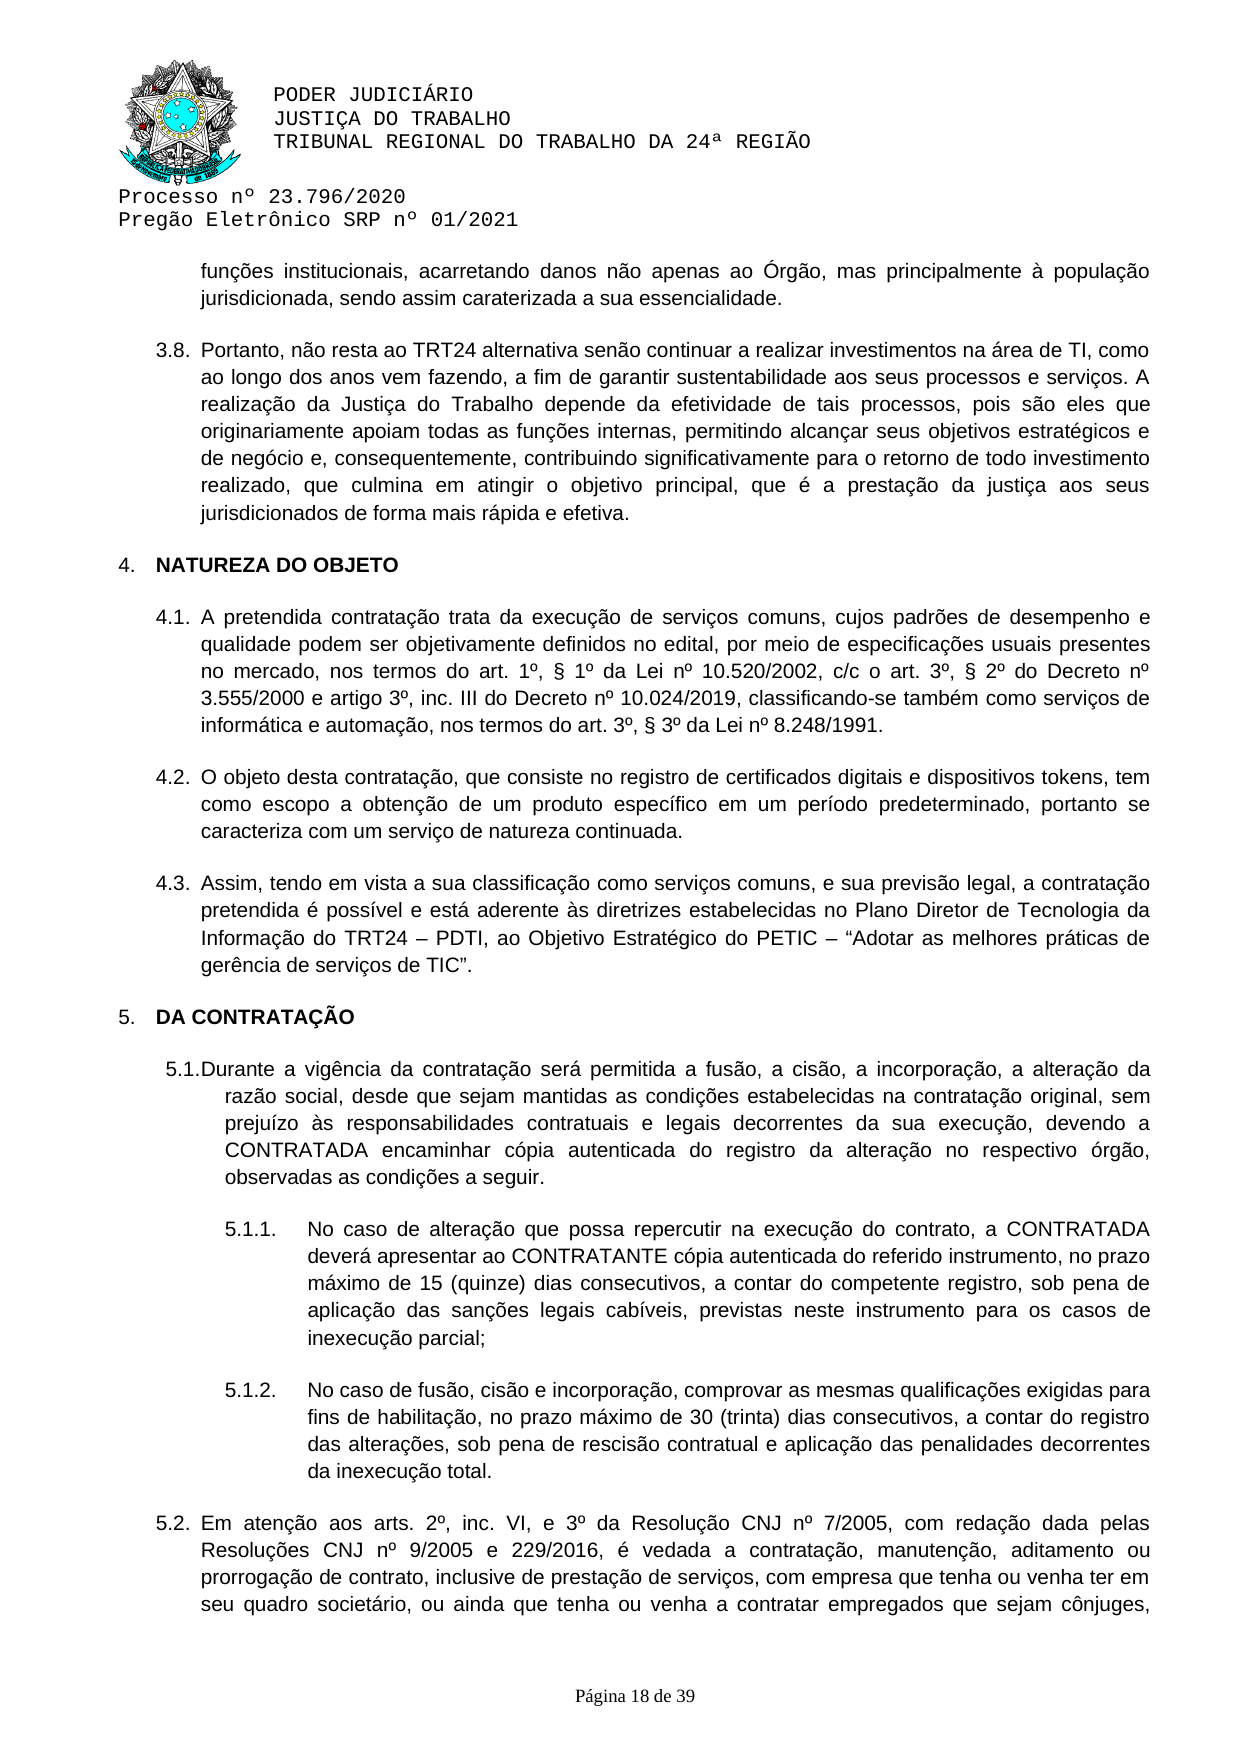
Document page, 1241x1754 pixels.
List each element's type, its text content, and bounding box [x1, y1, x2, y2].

list No caso de fusão, cisão e incorporação, comprovar as mesmas qualificações exigidas para fins de habilitação, no prazo máximo de 30 (trinta) dias consecutivos, a contar do registro das alterações, sob pena de rescisão contratual e aplicação das penalidades decorrentes da inexecução total. [224, 1375, 1152, 1484]
list DA CONTRATAÇÃO [118, 1002, 1152, 1029]
list Portanto, não resta ao TRT24 alternativa senão continuar a realizar investimentos na área de TI, como ao longo dos anos vem fazendo, a fim de garantir sustentabilidade aos seus processos e serviços. A realização da Justiça do Trabalho depende da efetividade de tais processos, pois são eles que originariamente apoiam todas as funções internas, permitindo alcançar seus objetivos estratégicos e de negócio e, consequentemente, contribuindo significativamente para o retorno de todo investimento realizado, que culmina em atingir o objetivo principal, que é a prestação da justiça aos seus jurisdicionados de forma mais rápida e efetiva. [156, 336, 1152, 525]
list Assim, tendo em vista a sua classificação como serviços comuns, e sua previsão legal, a contratação pretendida é possível e está aderente às diretrizes estabelecidas no Plano Diretor de Tecnologia da Informação do TRT24 – PDTI, ao Objetivo Estratégico do PETIC – “Adotar as melhores práticas de gerência de serviços de TIC”. [156, 869, 1152, 977]
list No caso de alteração que possa repercutir na execução do contrato, a CONTRATADA deverá apresentar ao CONTRATANTE cópia autenticada do referido instrumento, no prazo máximo de 15 (quinze) dias consecutivos, a contar do competente registro, sob pena de aplicação das sanções legais cabíveis, previstas neste instrumento para os casos de inexecução parcial; [224, 1215, 1152, 1350]
list NATUREZA DO OBJETO [118, 550, 1152, 577]
list A pretendida contratação trata da execução de serviços comuns, cujos padrões de desempenho e qualidade podem ser objetivamente definidos no edital, por meio de especificações usuais presentes no mercado, nos termos do art. 1º, § 1º da Lei nº 10.520/2002, c/c o art. 3º, § 2º do Decreto nº 3.555/2000 e artigo 3º, inc. III do Decreto nº 10.024/2019, classificando-se também como serviços de informática e automação, nos termos do art. 3º, § 3º da Lei nº 8.248/1991. [156, 602, 1152, 738]
list Durante a vigência da contratação será permitida a fusão, a cisão, a incorporação, a alteração da razão social, desde que sejam mantidas as condições estabelecidas na contratação original, sem prejuízo às responsabilidades contratuais e legais decorrentes da sua execução, devendo a CONTRATADA encaminhar cópia autenticada do registro da alteração no respectivo órgão, observadas as condições a seguir. [165, 1054, 1152, 1190]
picture [118, 59, 243, 186]
subtitle Em atenção aos arts. 2º, inc. VI, e 3º da Resolução CNJ nº 7/2005, com redação dada pelas Resoluções CNJ nº 9/2005 e 229/2016, é vedada a contratação, manutenção, aditamento ou prorrogação de contrato, inclusive de prestação de serviços, com empresa que tenha ou venha ter em seu quadro societário, ou ainda que tenha ou venha a contratar empregados que sejam cônjuges, [156, 1509, 1152, 1617]
list funções institucionais, acarretando danos não apenas ao Órgão, mas principalmente à população jurisdicionada, sendo assim caraterizada a sua essencialidade. [156, 257, 1152, 311]
list O objeto desta contratação, que consiste no registro de certificados digitais e dispositivos tokens, tem como escopo a obtenção de um produto específico em um período predeterminado, portanto se caracteriza com um serviço de natureza continuada. [156, 763, 1152, 844]
